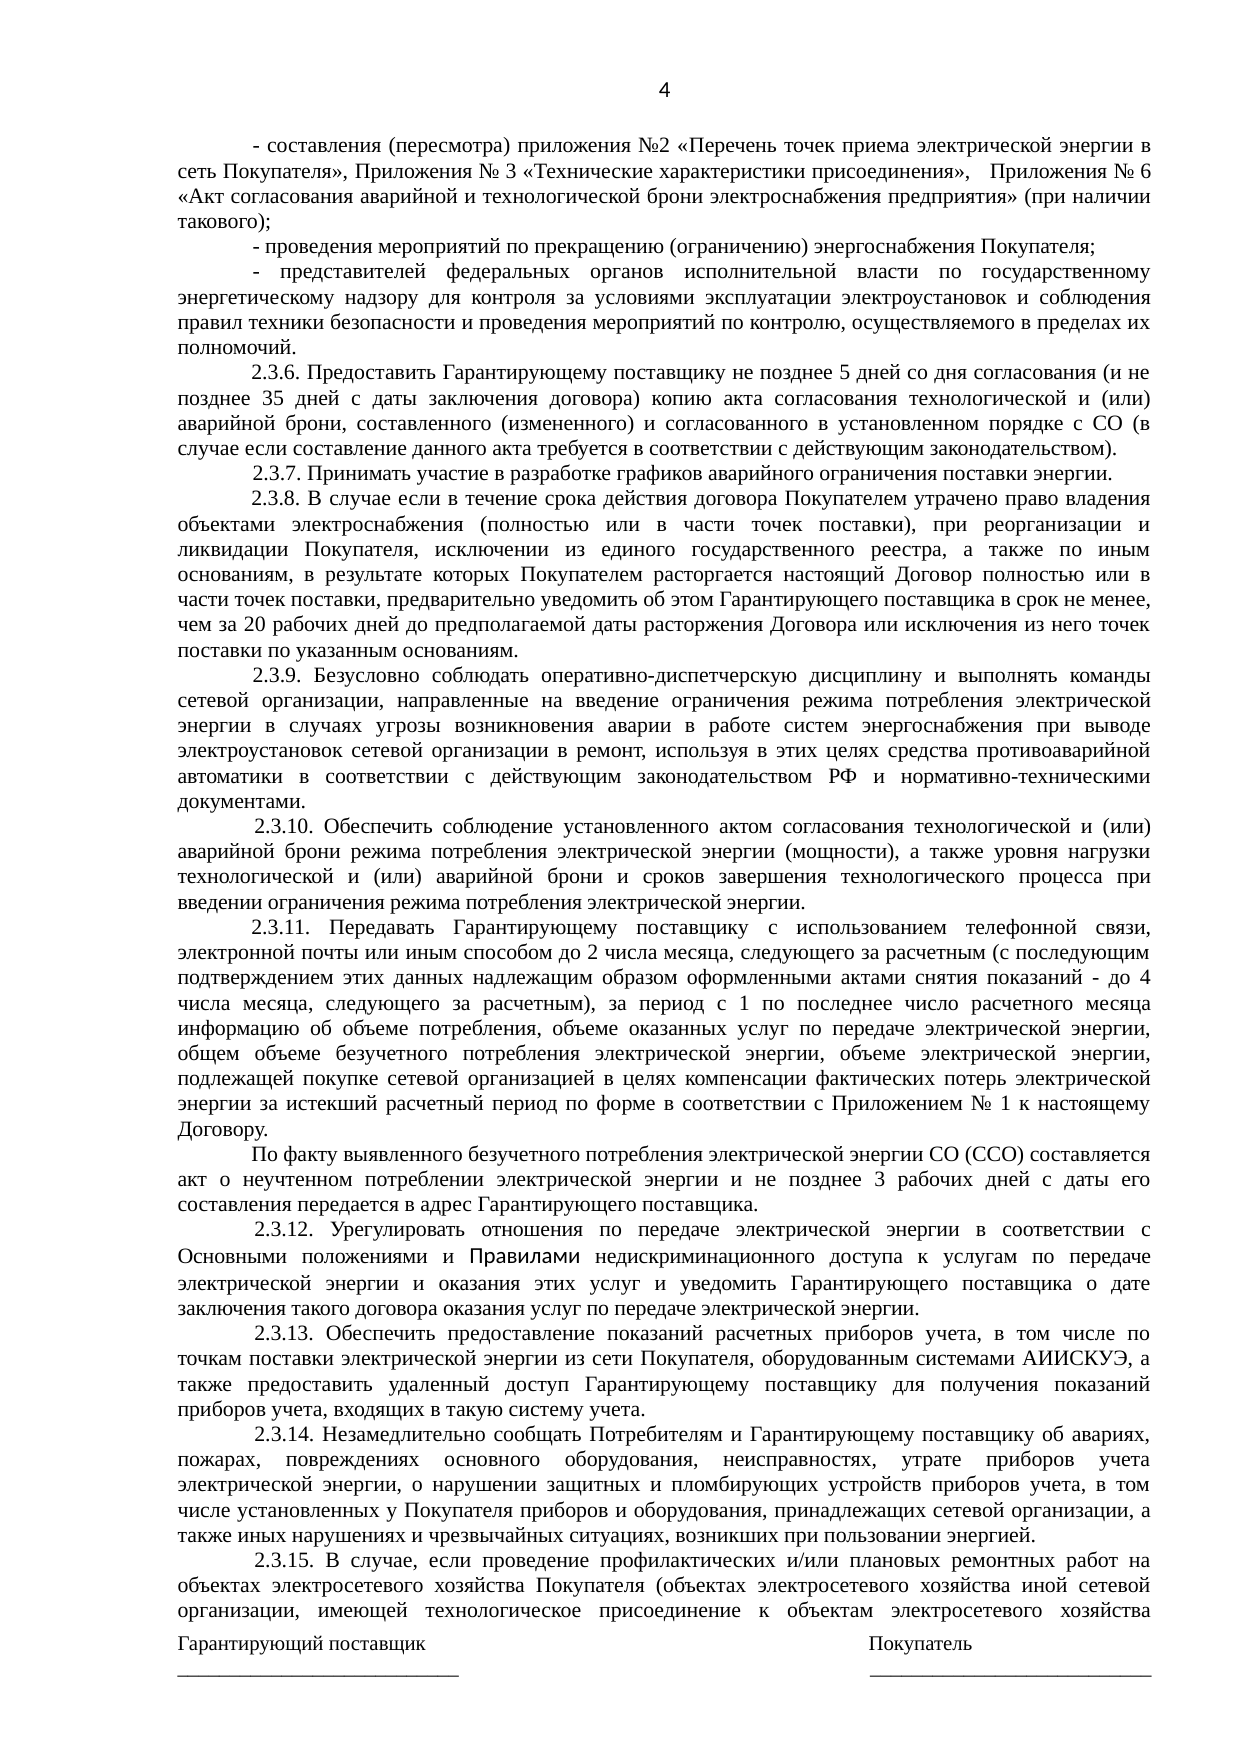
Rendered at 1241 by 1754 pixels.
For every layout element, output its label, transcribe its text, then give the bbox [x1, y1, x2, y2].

text - составления (пересмотра) приложения №2 «Перечень точек приема электрической энергии в сеть Покупателя», Приложения № 3 «Технические характеристики присоединения», Приложения № 6 «Акт согласования аварийной и технологической брони электроснабжения предприятия» (при наличии такового); [177, 132, 1152, 233]
text 2.3.15. В случае, если проведение профилактических и/или плановых ремонтных работ на объектах электросетевого хозяйства Покупателя (объектах электросетевого хозяйства иной сетевой организации, имеющей технологическое присоединение к объектам электросетевого хозяйства [177, 1547, 1152, 1623]
text По факту выявленного безучетного потребления электрической энергии СО (ССО) составляется акт о неучтенном потреблении электрической энергии и не позднее 3 рабочих дней с даты его составления передается в адрес Гарантирующего поставщика. [177, 1141, 1152, 1216]
text - представителей федеральных органов исполнительной власти по государственному энергетическому надзору для контроля за условиями эксплуатации электроустановок и соблюдения правил техники безопасности и проведения мероприятий по контролю, осуществляемого в пределах их полномочий. [177, 258, 1152, 359]
text 2.3.7. Принимать участие в разработке графиков аварийного ограничения поставки энергии. [177, 460, 1152, 485]
text 2.3.9. Безусловно соблюдать оперативно-диспетчерскую дисциплину и выполнять команды сетевой организации, направленные на введение ограничения режима потребления электрической энергии в случаях угрозы возникновения аварии в работе систем энергоснабжения при выводе электроустановок сетевой организации в ремонт, используя в этих целях средства противоаварийной автоматики в соответствии с действующим законодательством РФ и нормативно-техническими документами. [177, 662, 1152, 813]
text 2.3.8. В случае если в течение срока действия договора Покупателем утрачено право владения объектами электроснабжения (полностью или в части точек поставки), при реорганизации и ликвидации Покупателя, исключении из единого государственного реестра, а также по иным основаниям, в результате которых Покупателем расторгается настоящий Договор полностью или в части точек поставки, предварительно уведомить об этом Гарантирующего поставщика в срок не менее, чем за 20 рабочих дней до предполагаемой даты расторжения Договора или исключения из него точек поставки по указанным основаниям. [177, 485, 1152, 662]
text 2.3.10. Обеспечить соблюдение установленного актом согласования технологической и (или) аварийной брони режима потребления электрической энергии (мощности), а также уровня нагрузки технологической и (или) аварийной брони и сроков завершения технологического процесса при введении ограничения режима потребления электрической энергии. [177, 813, 1152, 914]
text 2.3.12. Урегулировать отношения по передаче электрической энергии в соответствии с Основными положениями и Правилами недискриминационного доступа к услугам по передаче электрической энергии и оказания этих услуг и уведомить Гарантирующего поставщика о дате заключения такого договора оказания услуг по передаче электрической энергии. [177, 1216, 1152, 1320]
text 2.3.13. Обеспечить предоставление показаний расчетных приборов учета, в том числе по точкам поставки электрической энергии из сети Покупателя, оборудованным системами АИИСКУЭ, а также предоставить удаленный доступ Гарантирующему поставщику для получения показаний приборов учета, входящих в такую систему учета. [177, 1320, 1152, 1421]
text 2.3.14. Незамедлительно сообщать Потребителям и Гарантирующему поставщику об авариях, пожарах, повреждениях основного оборудования, неисправностях, утрате приборов учета электрической энергии, о нарушении защитных и пломбирующих устройств приборов учета, в том числе установленных у Покупателя приборов и оборудования, принадлежащих сетевой организации, а также иных нарушениях и чрезвычайных ситуациях, возникших при пользовании энергией. [177, 1421, 1152, 1547]
text 2.3.6. Предоставить Гарантирующему поставщику не позднее 5 дней со дня согласования (и не позднее 35 дней с даты заключения договора) копию акта согласования технологической и (или) аварийной брони, составленного (измененного) и согласованного в установленном порядке с СО (в случае если составление данного акта требуется в соответствии с действующим законодательством). [177, 359, 1152, 460]
text 2.3.11. Передавать Гарантирующему поставщику с использованием телефонной связи, электронной почты или иным способом до 2 числа месяца, следующего за расчетным (с последующим подтверждением этих данных надлежащим образом оформленными актами снятия показаний - до 4 числа месяца, следующего за расчетным), за период с 1 по последнее число расчетного месяца информацию об объеме потребления, объеме оказанных услуг по передаче электрической энергии, общем объеме безучетного потребления электрической энергии, объеме электрической энергии, подлежащей покупке сетевой организацией в целях компенсации фактических потерь электрической энергии за истекший расчетный период по форме в соответствии с Приложением № 1 к настоящему Договору. [177, 914, 1152, 1141]
text - проведения мероприятий по прекращению (ограничению) энергоснабжения Покупателя; [177, 233, 1152, 258]
